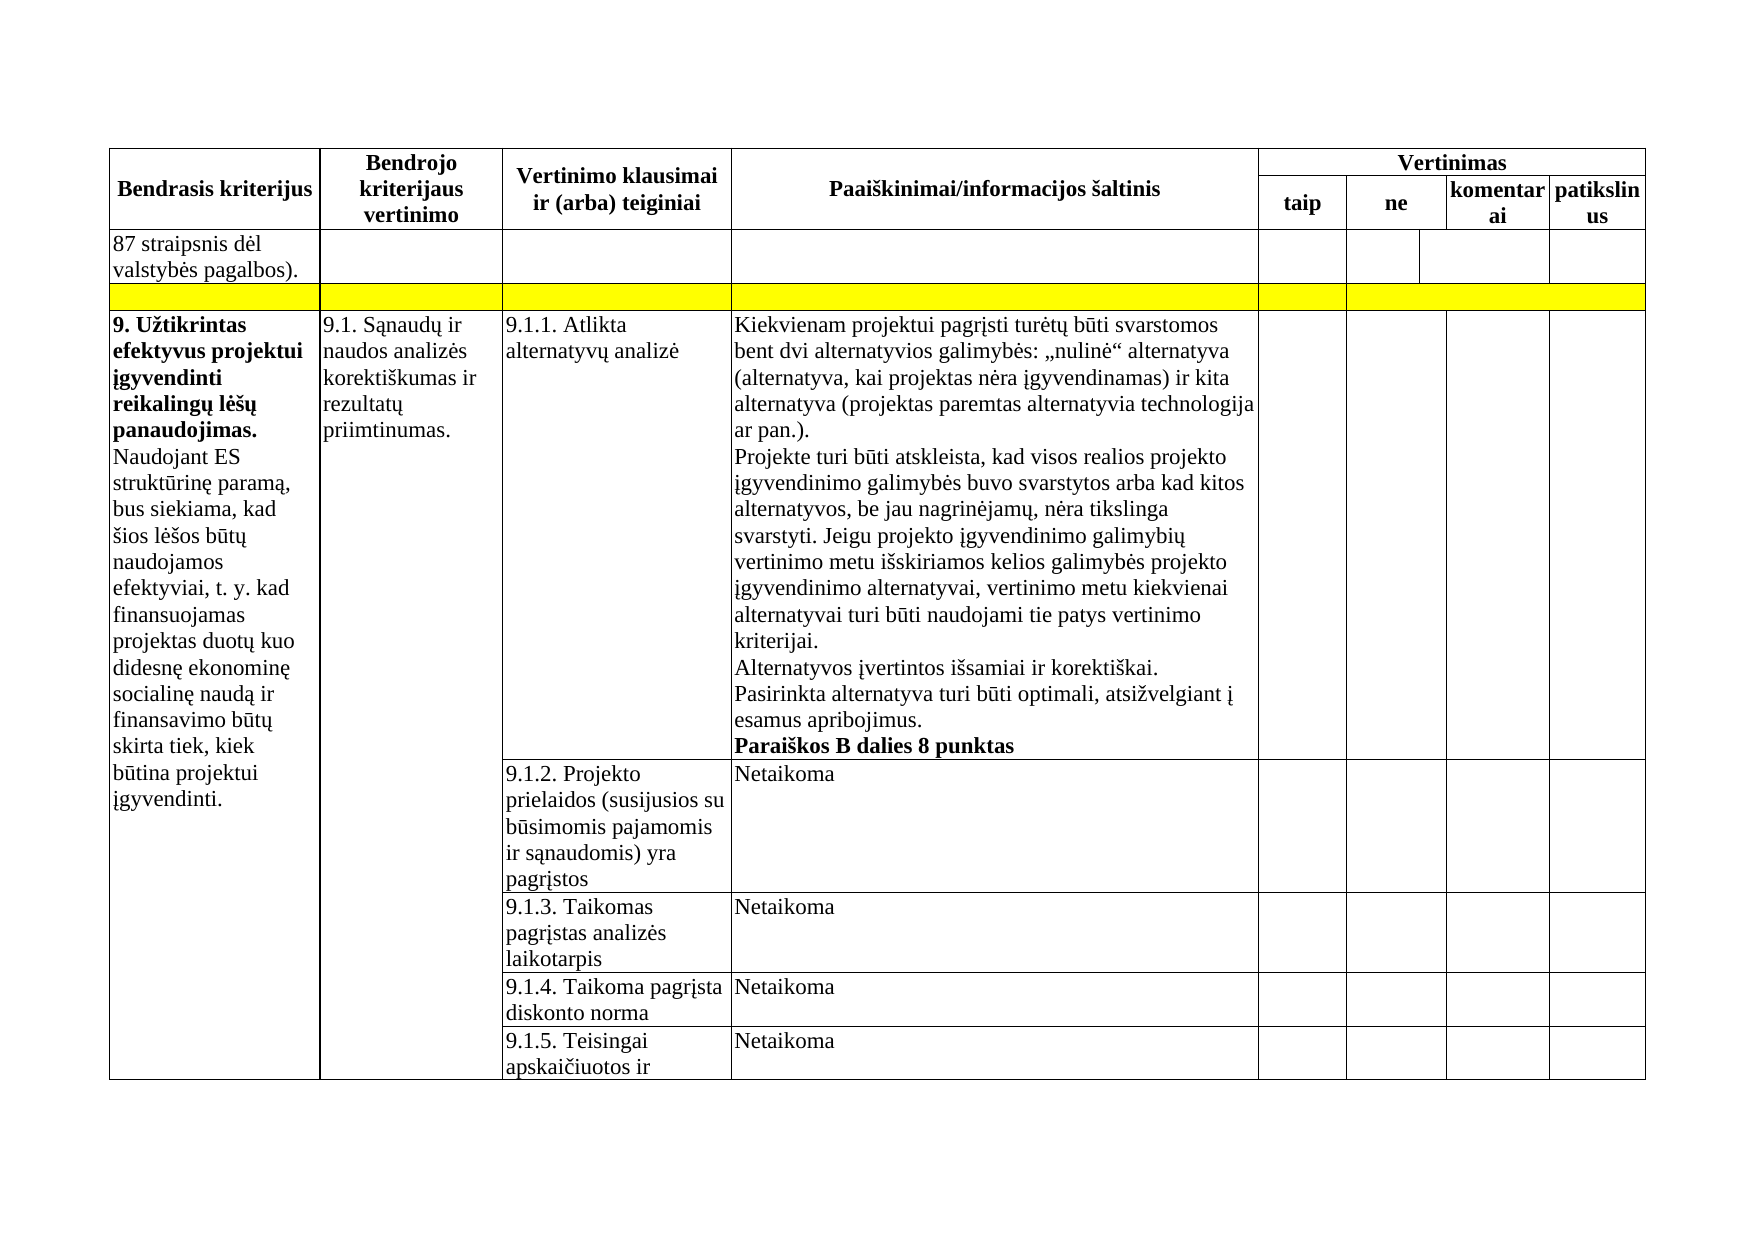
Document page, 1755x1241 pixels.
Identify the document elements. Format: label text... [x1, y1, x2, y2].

table_cell Netaikoma [732, 893, 1258, 972]
table_cell [110, 284, 319, 310]
table_header Bendrasis kriterijus [110, 149, 319, 229]
table_cell [1347, 230, 1419, 282]
table_cell [1347, 760, 1446, 892]
table_cell Kiekvienam projektui pagrįsti turėtų būti svarstomos bent dvi alternatyvios galimybės: „nulinė“ alternatyva (alternatyva, kai projektas nėra įgyvendinamas) ir kita alternatyva (projektas paremtas alternatyvia technologija ar pan.). Projekte turi būti atskleista, kad visos realios projekto įgyvendinimo galimybės buvo svarstytos arba kad kitos alternatyvos, be jau nagrinėjamų, nėra tikslinga svarstyti. Jeigu projekto įgyvendinimo galimybių vertinimo metu išskiriamos kelios galimybės projekto įgyvendinimo alternatyvai, vertinimo metu kiekvienai alternatyvai turi būti naudojami tie patys vertinimo kriterijai. Alternatyvos įvertintos išsamiai ir korektiškai. Pasirinkta alternatyva turi būti optimali, atsižvelgiant į esamus apribojimus. Paraiškos B dalies 8 punktas [732, 311, 1258, 759]
table_cell Netaikoma [732, 760, 1258, 892]
table_cell [1447, 893, 1549, 972]
table_cell [1347, 311, 1446, 759]
table_cell 9.1.2. Projekto prielaidos (susijusios su būsimomis pajamomis ir sąnaudomis) yra pagrįstos [503, 760, 731, 892]
table_cell [1259, 284, 1346, 310]
table_cell [1347, 973, 1446, 1026]
table_header Bendrojo kriterijaus vertinimo aspektai [321, 149, 502, 229]
table_cell [503, 284, 731, 310]
table_cell Netaikoma [732, 973, 1258, 1026]
table_cell [1550, 311, 1645, 759]
table_cell [1259, 311, 1346, 759]
table_cell [503, 230, 731, 282]
table_cell [732, 284, 1258, 310]
table_header Paaiškinimai/informacijos šaltinis [732, 149, 1258, 229]
table_cell [1447, 1027, 1549, 1079]
table_cell ne [1347, 176, 1446, 229]
table_cell [1347, 284, 1645, 310]
table_cell [1550, 760, 1645, 892]
table_cell [1420, 230, 1549, 282]
table_cell taip [1259, 176, 1346, 229]
table_cell 8.1. Užtikrintas projekto finansavimas [321, 230, 502, 282]
table_cell [1259, 1027, 1346, 1079]
table_cell 9.1. Sąnaudų ir naudos analizės korektiškumas ir rezultatų priimtinumas. [321, 311, 502, 1079]
table_cell [1550, 1027, 1645, 1079]
table_cell [321, 284, 502, 310]
table_cell [1550, 973, 1645, 1026]
table_cell [1347, 1027, 1446, 1079]
table_cell patikslinus [1550, 176, 1645, 229]
table_cell 87 straipsnis dėl valstybės pagalbos). [110, 230, 319, 282]
table_cell [1447, 973, 1549, 1026]
table_cell 9.1.3. Taikomas pagrįstas analizės laikotarpis [503, 893, 731, 972]
table_cell [1259, 230, 1346, 282]
table_cell [1550, 893, 1645, 972]
table_cell 9.1.5. Teisingai apskaičiuotos ir [503, 1027, 731, 1079]
table_cell [1550, 230, 1645, 282]
table_cell [1447, 760, 1549, 892]
table_cell [1447, 311, 1549, 759]
table_cell [1347, 893, 1446, 972]
table_cell [1259, 760, 1346, 892]
table_cell [1259, 973, 1346, 1026]
table_cell Netaikoma [732, 1027, 1258, 1079]
table_cell 9.1.1. Atlikta alternatyvų analizė [503, 311, 731, 759]
table_header Vertinimo klausimai ir (arba) teiginiai [503, 149, 731, 229]
table_cell [1259, 893, 1346, 972]
table_cell komentarai [1447, 176, 1549, 229]
table_cell 9.1.4. Taikoma pagrįsta diskonto norma [503, 973, 731, 1026]
table_cell 9. Užtikrintas efektyvus projektui įgyvendinti reikalingų lėšų panaudojimas. Naudojant ES struktūrinę paramą, bus siekiama, kad šios lėšos būtų naudojamos efektyviai, t. y. kad finansuojamas projektas duotų kuo didesnę ekonominę socialinę naudą ir finansavimo būtų skirta tiek, kiek būtina projektui įgyvendinti. [110, 311, 319, 1079]
table_header Vertinimas [1259, 149, 1645, 175]
table_cell [732, 230, 1258, 282]
